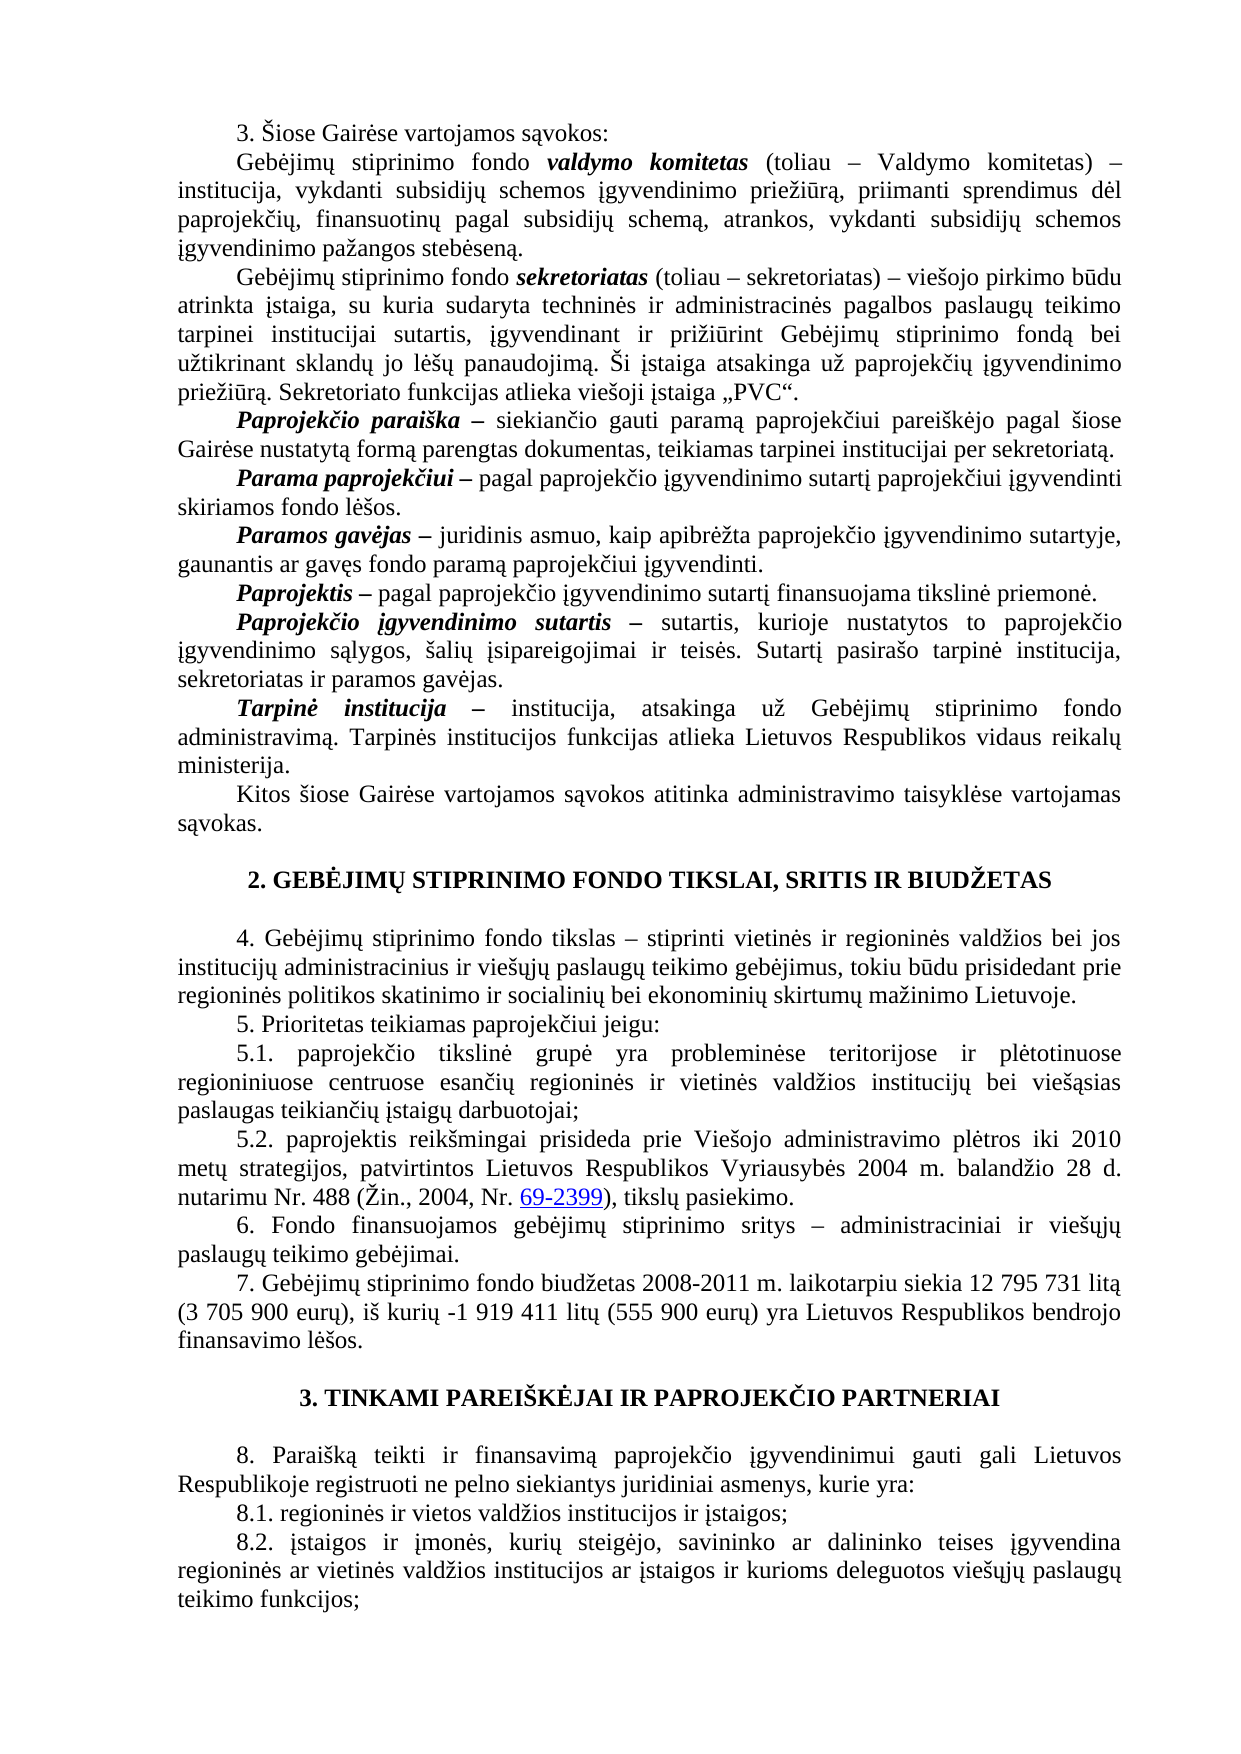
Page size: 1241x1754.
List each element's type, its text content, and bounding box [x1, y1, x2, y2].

text Parama paprojekčiui – pagal paprojekčio įgyvendinimo sutartį paprojekčiui įgyvendinti skiriamos fondo lėšos. [177, 463, 1122, 521]
text 8.1. regioninės ir vietos valdžios institucijos ir įstaigos; [177, 1498, 1122, 1527]
text 4. Gebėjimų stiprinimo fondo tikslas – stiprinti vietinės ir regioninės valdžios bei jos institucijų administracinius ir viešųjų paslaugų teikimo gebėjimus, tokiu būdu prisidedant prie regioninės politikos skatinimo ir socialinių bei ekonominių skirtumų mažinimo Lietuvoje. [177, 923, 1122, 1009]
text 3. Šiose Gairėse vartojamos sąvokos: [177, 118, 1122, 147]
text Paprojektis – pagal paprojekčio įgyvendinimo sutartį finansuojama tikslinė priemonė. [177, 578, 1122, 607]
text 5.1. paprojekčio tikslinė grupė yra probleminėse teritorijose ir plėtotinuose regioniniuose centruose esančių regioninės ir vietinės valdžios institucijų bei viešąsias paslaugas teikiančių įstaigų darbuotojai; [177, 1038, 1122, 1124]
text Kitos šiose Gairėse vartojamos sąvokos atitinka administravimo taisyklėse vartojamas sąvokas. [177, 779, 1122, 837]
text 8.2. įstaigos ir įmonės, kurių steigėjo, savininko ar dalininko teises įgyvendina regioninės ar vietinės valdžios institucijos ar įstaigos ir kurioms deleguotos viešųjų paslaugų teikimo funkcijos; [177, 1527, 1122, 1613]
text 3. TINKAMI PAREIŠKĖJAI IR PAPROJEKČIO PARTNERIAI [177, 1383, 1122, 1412]
text Paprojekčio paraiška – siekiančio gauti paramą paprojekčiui pareiškėjo pagal šiose Gairėse nustatytą formą parengtas dokumentas, teikiamas tarpinei institucijai per sekretoriatą. [177, 406, 1122, 463]
text 6. Fondo finansuojamos gebėjimų stiprinimo sritys – administraciniai ir viešųjų paslaugų teikimo gebėjimai. [177, 1211, 1122, 1268]
text Paramos gavėjas – juridinis asmuo, kaip apibrėžta paprojekčio įgyvendinimo sutartyje, gaunantis ar gavęs fondo paramą paprojekčiui įgyvendinti. [177, 521, 1122, 578]
text 5.2. paprojektis reikšmingai prisideda prie Viešojo administravimo plėtros iki 2010 metų strategijos, patvirtintos Lietuvos Respublikos Vyriausybės 2004 m. balandžio 28 d. nutarimu Nr. 488 (Žin., 2004, Nr. 69-2399), tikslų pasiekimo. [177, 1124, 1122, 1211]
text 7. Gebėjimų stiprinimo fondo biudžetas 2008-2011 m. laikotarpiu siekia 12 795 731 litą (3 705 900 eurų), iš kurių -1 919 411 litų (555 900 eurų) yra Lietuvos Respublikos bendrojo finansavimo lėšos. [177, 1268, 1122, 1354]
text Tarpinė institucija – institucija, atsakinga už Gebėjimų stiprinimo fondo administravimą. Tarpinės institucijos funkcijas atlieka Lietuvos Respublikos vidaus reikalų ministerija. [177, 693, 1122, 779]
text 2. GEBĖJIMŲ STIPRINIMO FONDO TIKSLAI, SRITIS IR BIUDŽETAS [177, 866, 1122, 894]
text Paprojekčio įgyvendinimo sutartis – sutartis, kurioje nustatytos to paprojekčio įgyvendinimo sąlygos, šalių įsipareigojimai ir teisės. Sutartį pasirašo tarpinė institucija, sekretoriatas ir paramos gavėjas. [177, 607, 1122, 693]
text Gebėjimų stiprinimo fondo sekretoriatas (toliau – sekretoriatas) – viešojo pirkimo būdu atrinkta įstaiga, su kuria sudaryta techninės ir administracinės pagalbos paslaugų teikimo tarpinei institucijai sutartis, įgyvendinant ir prižiūrint Gebėjimų stiprinimo fondą bei užtikrinant sklandų jo lėšų panaudojimą. Ši įstaiga atsakinga už paprojekčių įgyvendinimo priežiūrą. Sekretoriato funkcijas atlieka viešoji įstaiga „PVC“. [177, 262, 1122, 406]
text 5. Prioritetas teikiamas paprojekčiui jeigu: [177, 1009, 1122, 1038]
text Gebėjimų stiprinimo fondo valdymo komitetas (toliau – Valdymo komitetas) – institucija, vykdanti subsidijų schemos įgyvendinimo priežiūrą, priimanti sprendimus dėl paprojekčių, finansuotinų pagal subsidijų schemą, atrankos, vykdanti subsidijų schemos įgyvendinimo pažangos stebėseną. [177, 147, 1122, 262]
text 8. Paraišką teikti ir finansavimą paprojekčio įgyvendinimui gauti gali Lietuvos Respublikoje registruoti ne pelno siekiantys juridiniai asmenys, kurie yra: [177, 1441, 1122, 1498]
